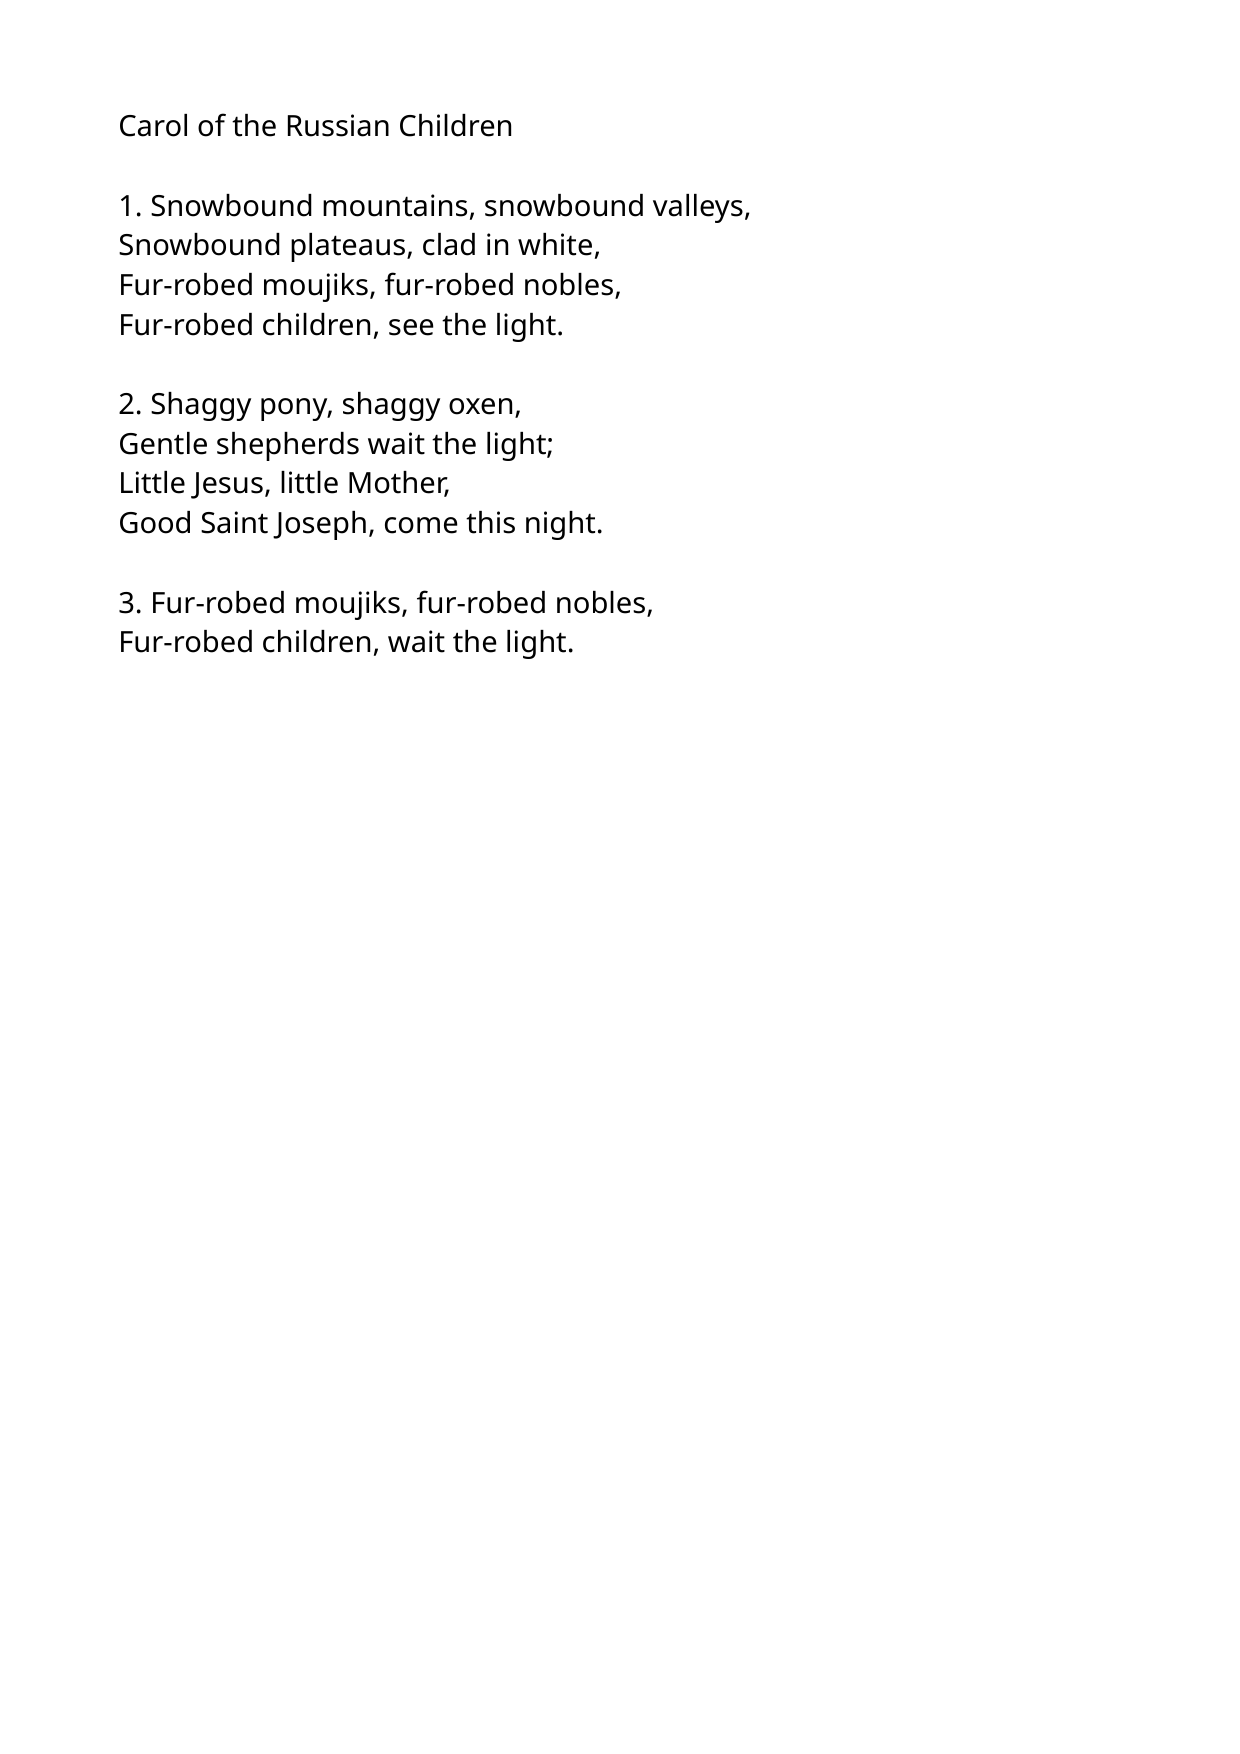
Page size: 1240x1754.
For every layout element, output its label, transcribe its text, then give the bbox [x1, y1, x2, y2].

text 2. Shaggy pony, shaggy oxen, Gentle shepherds wait the light; Little Jesus, little Mother, Good Saint Joseph, come this night. [118, 383, 1122, 542]
text 1. Snowbound mountains, snowbound valleys, Snowbound plateaus, clad in white, Fur-robed moujiks, fur-robed nobles, Fur-robed children, see the light. [118, 185, 1122, 344]
text 3. Fur-robed moujiks, fur-robed nobles, Fur-robed children, wait the light. [118, 582, 1122, 661]
text Carol of the Russian Children [118, 106, 1122, 145]
